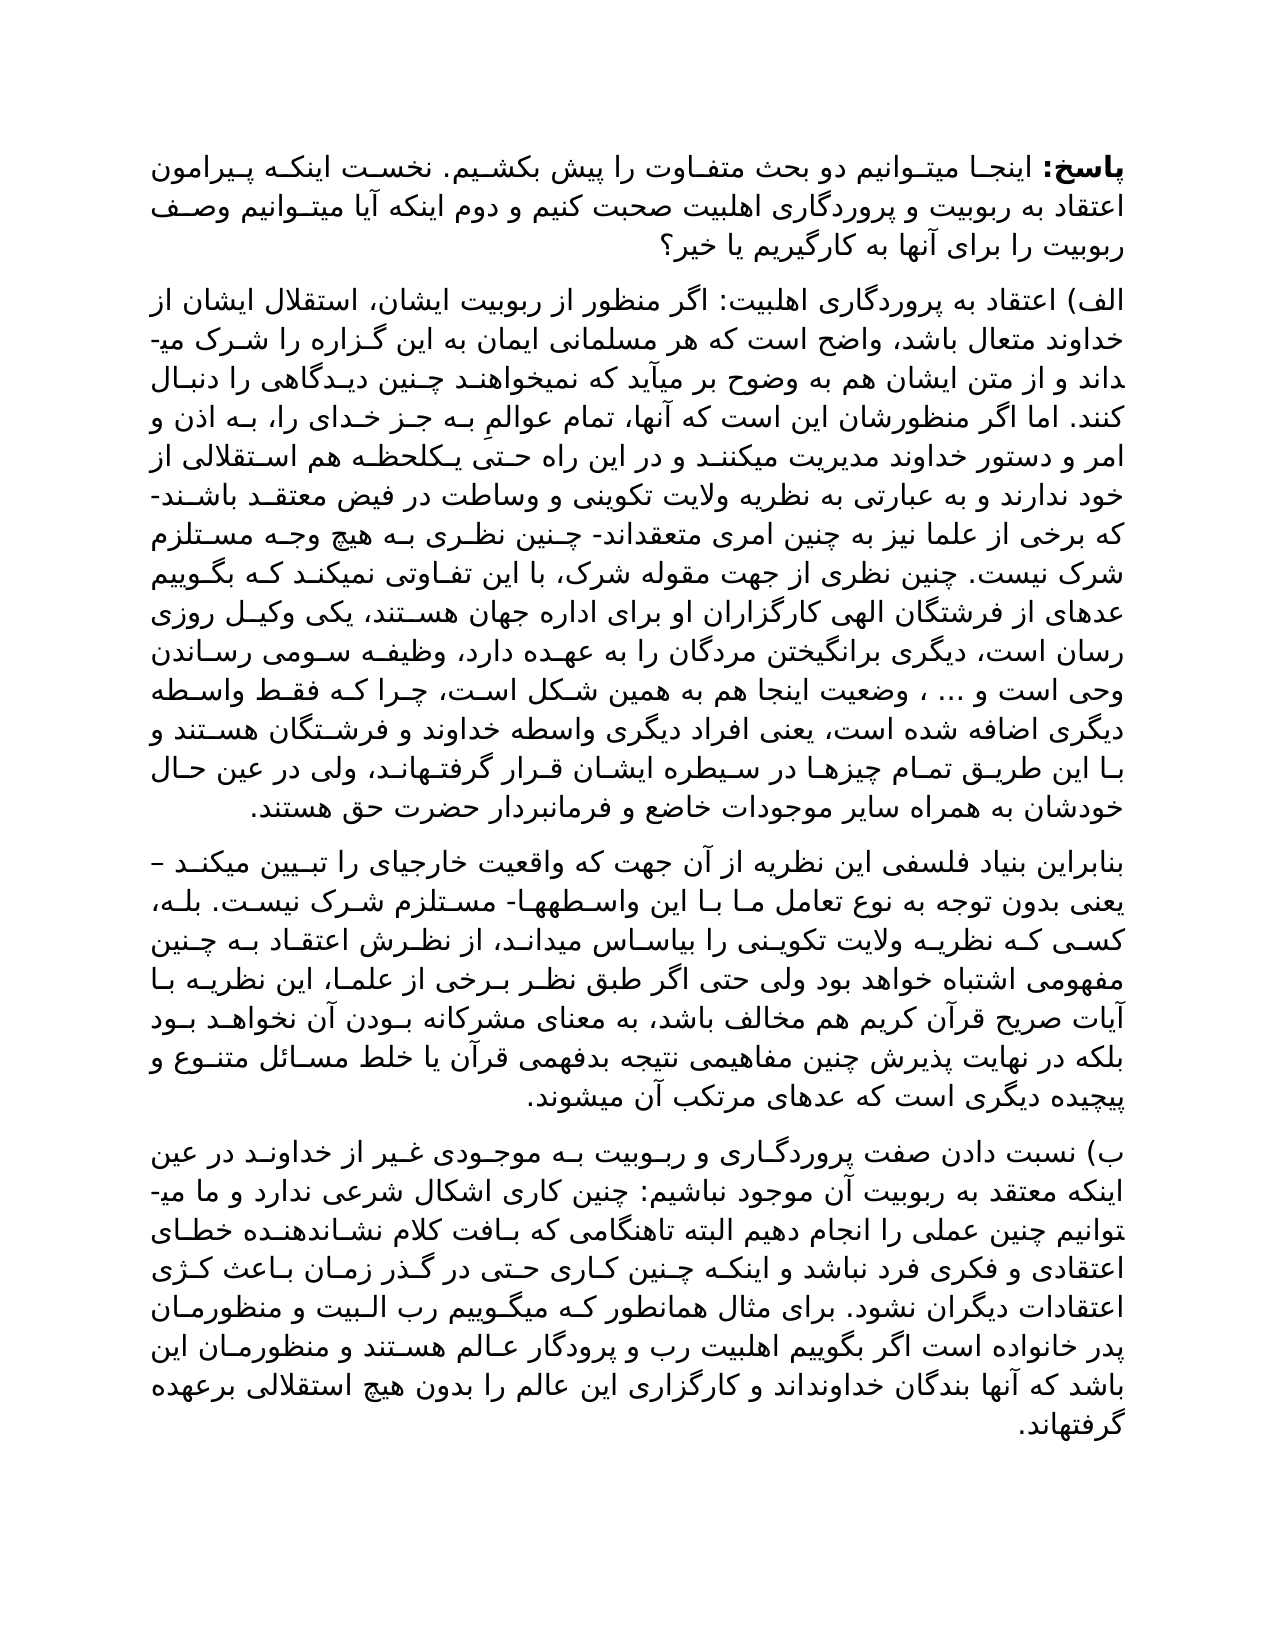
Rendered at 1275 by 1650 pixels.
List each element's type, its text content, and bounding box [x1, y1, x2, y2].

text الف) اعتقاد به پروردگاری اهل­بیت: اگر منظور از ربوبیت ایشان، استقلال ایشان از خداوند متعال باشد، واضح است که هر مسلمانی ایمان به این گزاره را شرک می­داند و از متن ایشان هم به وضوح بر می­آید که نمی­خواهند چنین دیدگاهی را دنبال کنند. اما اگر منظورشان این است که آن­ها، تمام عوالمِ به جز خدای را، به اذن و امر و دستور خداوند مدیریت می­کنند و در این راه حتی یک­لحظه هم استقلالی از خود ندارند و به عبارتی به نظریه ولایت تکوینی و وساطت در فیض معتقد باشند- که برخی از علما نیز به چنین امری متعقداند- چنین نظری به هیچ وجه مستلزم شرک نیست. چنین نظری از جهت مقوله شرک، با این تفاوتی نمی­کند که بگوییم عده­ای از فرشتگان الهی کارگزاران او برای اداره جهان هستند، یکی وکیل روزی رسان است، دیگری برانگیختن مردگان را به عهده دارد، وظیفه سومی رساندن وحی است و ... ، وضعیت اینجا هم به همین شکل است، چرا که فقط واسطه­ دیگری اضافه شده است، یعنی افراد دیگری واسطه خداوند و فرشتگان هستند و با این طریق تمام چیزها در سیطره ایشان قرار گرفته­اند، ولی در عین حال خودشان به همراه سایر موجودات خاضع و فرمانبردار حضرت حق هستند. [150, 283, 1125, 824]
text ب) نسبت دادن صفت پروردگاری و ربوبیت به موجودی غیر از خداوند در عین اینکه معتقد به ربوبیت آن موجود نباشیم: چنین کاری اشکال شرعی ندارد و ما می­توانیم چنین عملی را انجام دهیم البته تاهنگامی که بافت کلام نشان­دهنده خطای اعتقادی و فکری فرد نباشد و اینکه چنین کاری حتی در گذر زمان باعث کژی اعتقادات دیگران نشود. برای مثال همانطور که می­گوییم رب البیت و منظورمان پدر خانواده است اگر بگوییم اهل­بیت رب و پرودگار عالم هستند و منظورمان این باشد که آن­ها بندگان خداوند­اند و کارگزاری این عالم را بدون هیچ استقلالی برعهده گرفته­اند. [150, 1135, 1125, 1442]
text بنابراین بنیاد فلسفی این نظریه از آن­ جهت که واقعیت­ خارجی­ای را تبیین می­کند – یعنی بدون توجه به نوع تعامل ما با این واسطه­ها- مستلزم شرک نیست. بله، کسی که نظریه ولایت تکوینی را بی­اساس می­داند، از نظرش اعتقاد به چنین مفهومی اشتباه خواهد بود ولی حتی اگر طبق نظر برخی از علما، این نظریه با آیات صریح قرآن کریم هم مخالف باشد، به معنای مشرکانه بودن آن نخواهد بود بلکه در نهایت پذیرش چنین مفاهیمی نتیجه بدفهمی قرآن یا خلط مسائل متنوع و پیچیده­ دیگری است که عده­ای مرتکب آن می­شوند. [150, 846, 1125, 1113]
text پاسخ: اینجا می­توانیم دو بحث متفاوت را پیش بکشیم. نخست اینکه پیرامون اعتقاد به ربوبیت و پروردگاری اهل­بیت صحبت کنیم و دوم اینکه آیا می­توانیم وصف ربوبیت را برای آن­ها به کارگیریم یا خیر؟ [150, 150, 1125, 262]
